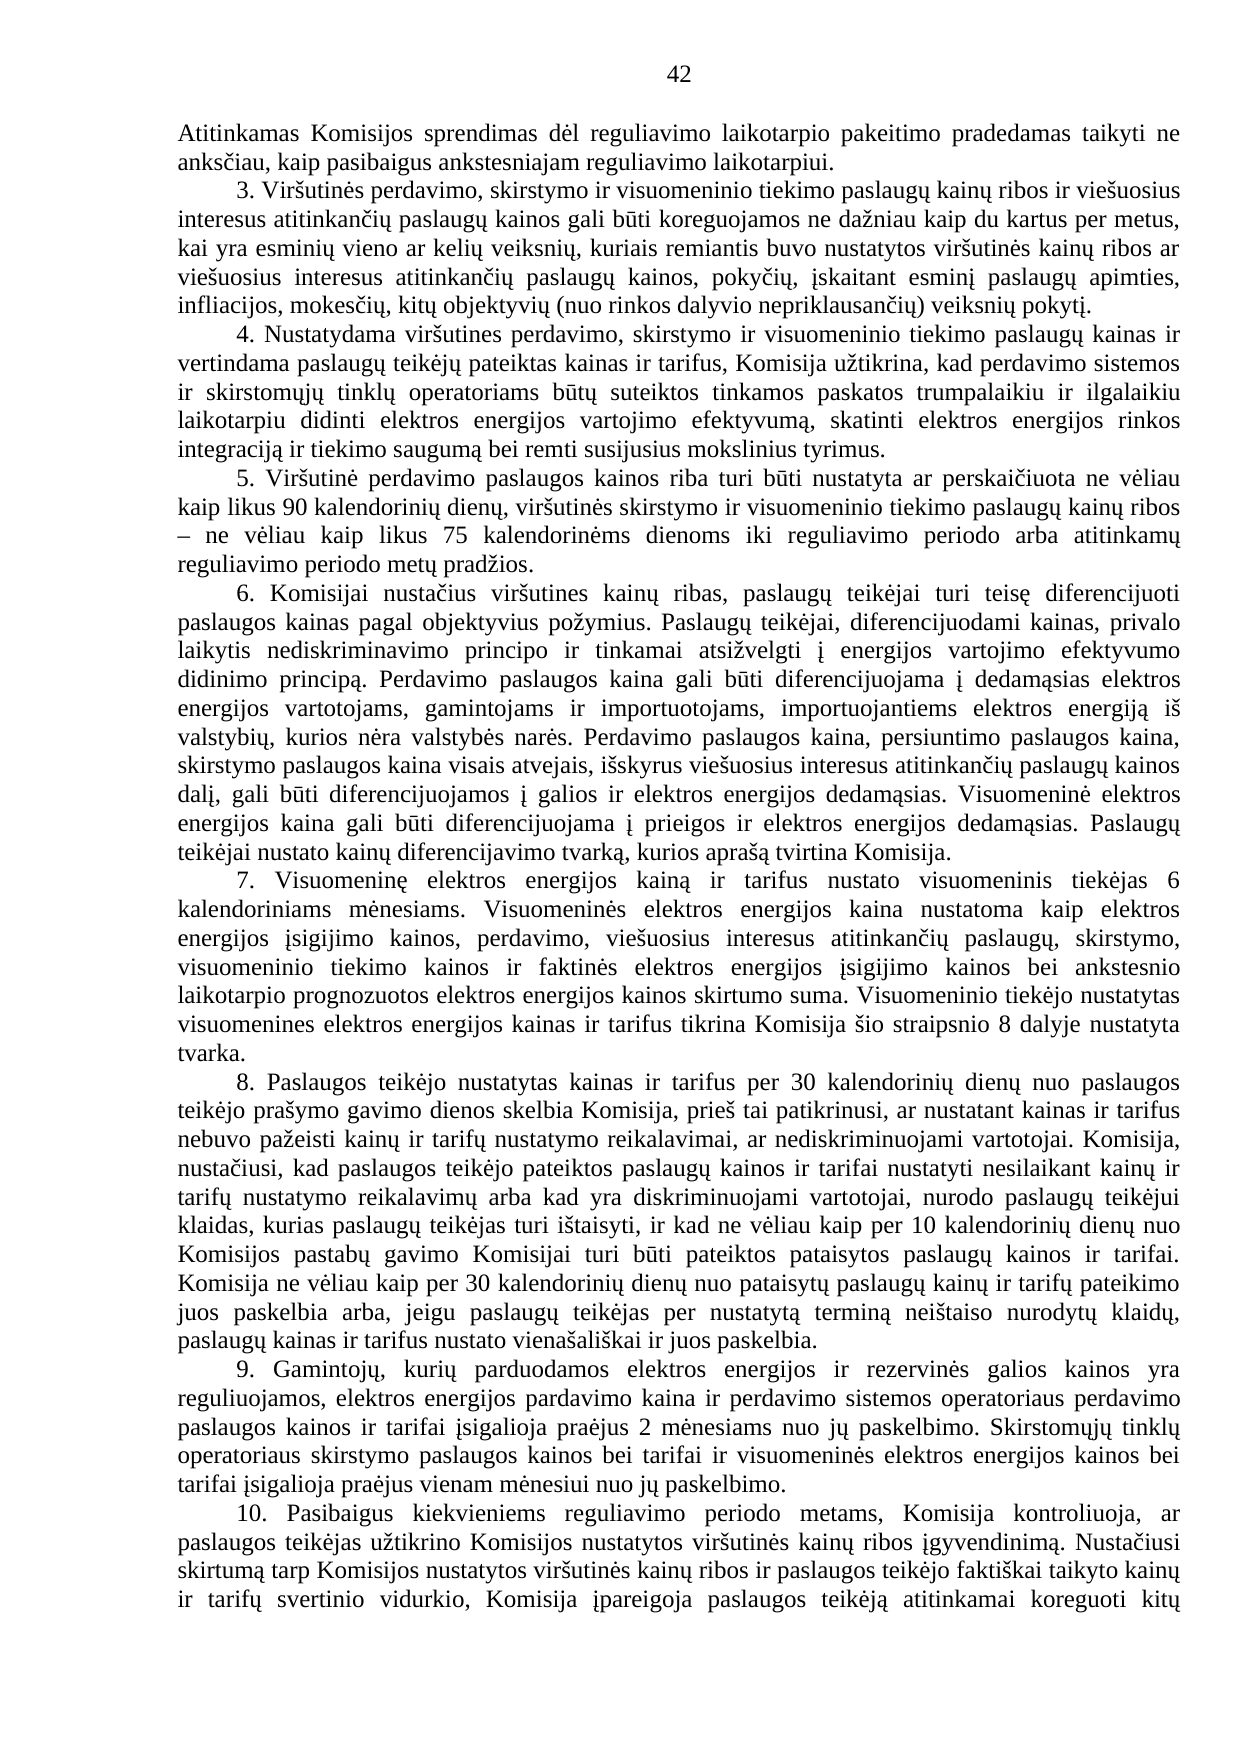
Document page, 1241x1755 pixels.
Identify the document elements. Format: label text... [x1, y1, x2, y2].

text 5. Viršutinė perdavimo paslaugos kainos riba turi būti nustatyta ar perskaičiuota ne vėliau kaip likus 90 kalendorinių dienų, viršutinės skirstymo ir visuomeninio tiekimo paslaugų kainų ribos – ne vėliau kaip likus 75 kalendorinėms dienoms iki reguliavimo periodo arba atitinkamų reguliavimo periodo metų pradžios. [177, 463, 1181, 578]
text 7. Visuomeninę elektros energijos kainą ir tarifus nustato visuomeninis tiekėjas 6 kalendoriniams mėnesiams. Visuomeninės elektros energijos kaina nustatoma kaip elektros energijos įsigijimo kainos, perdavimo, viešuosius interesus atitinkančių paslaugų, skirstymo, visuomeninio tiekimo kainos ir faktinės elektros energijos įsigijimo kainos bei ankstesnio laikotarpio prognozuotos elektros energijos kainos skirtumo suma. Visuomeninio tiekėjo nustatytas visuomenines elektros energijos kainas ir tarifus tikrina Komisija šio straipsnio 8 dalyje nustatyta tvarka. [177, 866, 1181, 1067]
text 6. Komisijai nustačius viršutines kainų ribas, paslaugų teikėjai turi teisę diferencijuoti paslaugos kainas pagal objektyvius požymius. Paslaugų teikėjai, diferencijuodami kainas, privalo laikytis nediskriminavimo principo ir tinkamai atsižvelgti į energijos vartojimo efektyvumo didinimo principą. Perdavimo paslaugos kaina gali būti diferencijuojama į dedamąsias elektros energijos vartotojams, gamintojams ir importuotojams, importuojantiems elektros energiją iš valstybių, kurios nėra valstybės narės. Perdavimo paslaugos kaina, persiuntimo paslaugos kaina, skirstymo paslaugos kaina visais atvejais, išskyrus viešuosius interesus atitinkančių paslaugų kainos dalį, gali būti diferencijuojamos į galios ir elektros energijos dedamąsias. Visuomeninė elektros energijos kaina gali būti diferencijuojama į prieigos ir elektros energijos dedamąsias. Paslaugų teikėjai nustato kainų diferencijavimo tvarką, kurios aprašą tvirtina Komisija. [177, 578, 1181, 866]
text Atitinkamas Komisijos sprendimas dėl reguliavimo laikotarpio pakeitimo pradedamas taikyti ne anksčiau, kaip pasibaigus ankstesniajam reguliavimo laikotarpiui. [177, 118, 1181, 176]
text 8. Paslaugos teikėjo nustatytas kainas ir tarifus per 30 kalendorinių dienų nuo paslaugos teikėjo prašymo gavimo dienos skelbia Komisija, prieš tai patikrinusi, ar nustatant kainas ir tarifus nebuvo pažeisti kainų ir tarifų nustatymo reikalavimai, ar nediskriminuojami vartotojai. Komisija, nustačiusi, kad paslaugos teikėjo pateiktos paslaugų kainos ir tarifai nustatyti nesilaikant kainų ir tarifų nustatymo reikalavimų arba kad yra diskriminuojami vartotojai, nurodo paslaugų teikėjui klaidas, kurias paslaugų teikėjas turi ištaisyti, ir kad ne vėliau kaip per 10 kalendorinių dienų nuo Komisijos pastabų gavimo Komisijai turi būti pateiktos pataisytos paslaugų kainos ir tarifai. Komisija ne vėliau kaip per 30 kalendorinių dienų nuo pataisytų paslaugų kainų ir tarifų pateikimo juos paskelbia arba, jeigu paslaugų teikėjas per nustatytą terminą neištaiso nurodytų klaidų, paslaugų kainas ir tarifus nustato vienašališkai ir juos paskelbia. [177, 1067, 1181, 1354]
text 4. Nustatydama viršutines perdavimo, skirstymo ir visuomeninio tiekimo paslaugų kainas ir vertindama paslaugų teikėjų pateiktas kainas ir tarifus, Komisija užtikrina, kad perdavimo sistemos ir skirstomųjų tinklų operatoriams būtų suteiktos tinkamos paskatos trumpalaikiu ir ilgalaikiu laikotarpiu didinti elektros energijos vartojimo efektyvumą, skatinti elektros energijos rinkos integraciją ir tiekimo saugumą bei remti susijusius mokslinius tyrimus. [177, 319, 1181, 463]
text 9. Gamintojų, kurių parduodamos elektros energijos ir rezervinės galios kainos yra reguliuojamos, elektros energijos pardavimo kaina ir perdavimo sistemos operatoriaus perdavimo paslaugos kainos ir tarifai įsigalioja praėjus 2 mėnesiams nuo jų paskelbimo. Skirstomųjų tinklų operatoriaus skirstymo paslaugos kainos bei tarifai ir visuomeninės elektros energijos kainos bei tarifai įsigalioja praėjus vienam mėnesiui nuo jų paskelbimo. [177, 1354, 1181, 1498]
text 10. Pasibaigus kiekvieniems reguliavimo periodo metams, Komisija kontroliuoja, ar paslaugos teikėjas užtikrino Komisijos nustatytos viršutinės kainų ribos įgyvendinimą. Nustačiusi skirtumą tarp Komisijos nustatytos viršutinės kainų ribos ir paslaugos teikėjo faktiškai taikyto kainų ir tarifų svertinio vidurkio, Komisija įpareigoja paslaugos teikėją atitinkamai koreguoti kitų [177, 1498, 1181, 1613]
text 3. Viršutinės perdavimo, skirstymo ir visuomeninio tiekimo paslaugų kainų ribos ir viešuosius interesus atitinkančių paslaugų kainos gali būti koreguojamos ne dažniau kaip du kartus per metus, kai yra esminių vieno ar kelių veiksnių, kuriais remiantis buvo nustatytos viršutinės kainų ribos ar viešuosius interesus atitinkančių paslaugų kainos, pokyčių, įskaitant esminį paslaugų apimties, infliacijos, mokesčių, kitų objektyvių (nuo rinkos dalyvio nepriklausančių) veiksnių pokytį. [177, 176, 1181, 319]
